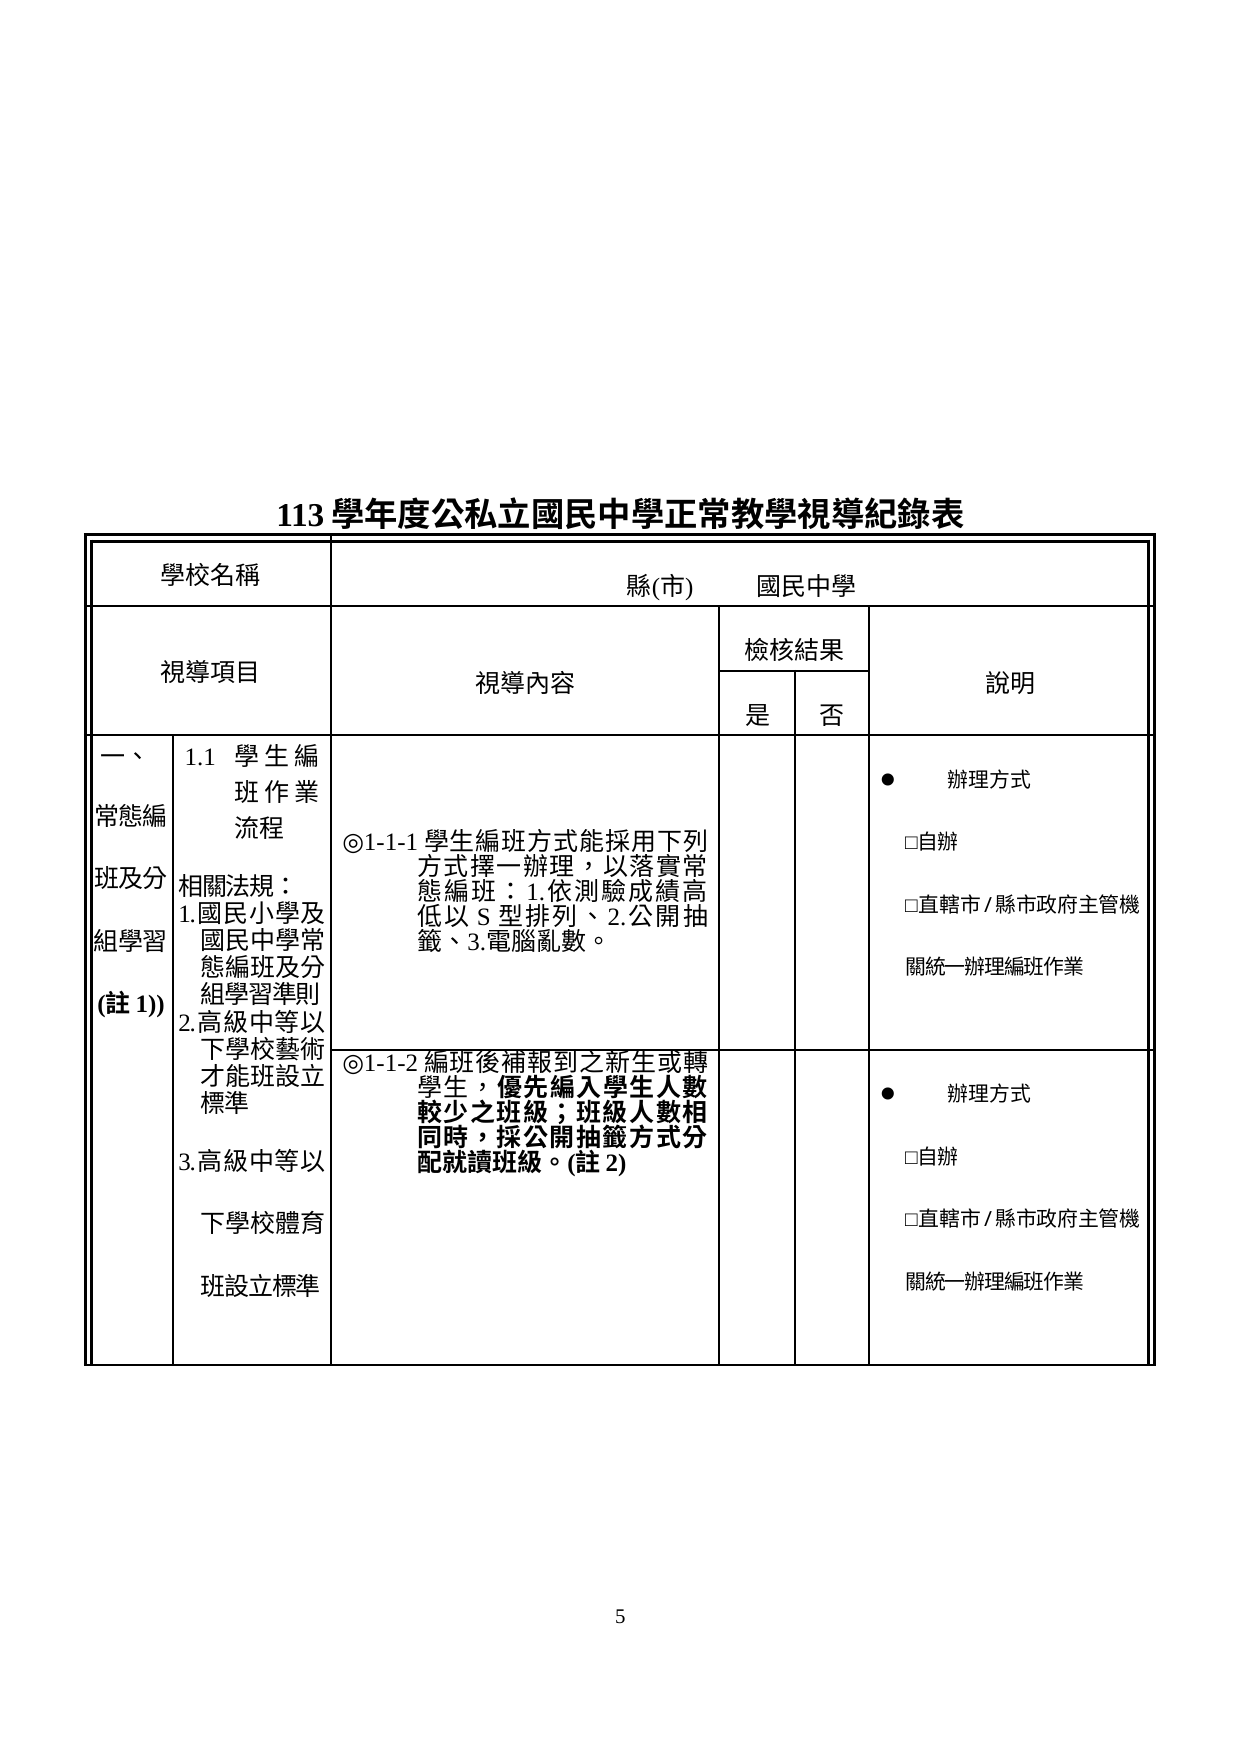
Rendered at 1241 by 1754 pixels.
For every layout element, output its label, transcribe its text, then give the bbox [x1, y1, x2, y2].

table_cell [796, 736, 868, 1049]
table_header 學校名稱 [89, 536, 330, 605]
table_cell 學生編班作業流程 相關法規： 1.國民小學及國民中學常態編班及分組學習準則 2.高級中等以下學校藝術才能班設立標準 3.高級中等以下學校體育班設立標準 [174, 736, 330, 1363]
subtitle 113學年度公私立國民中學正常教學視導紀錄表 [187, 471, 1053, 533]
table_cell ◎1-1-2編班後補報到之新生或轉學生，優先編入學生人數較少之班級；班級人數相同時，採公開抽籤方式分配就讀班級。(註2) [332, 1051, 718, 1363]
table_cell 說明 [870, 607, 1147, 734]
table_cell 是 [720, 672, 794, 734]
table_cell 辦理方式 □自辦 □直轄市/縣市政府主管機關統一辦理編班作業 [870, 1051, 1147, 1363]
table_cell ◎1-1-1學生編班方式能採用下列方式擇一辦理，以落實常態編班：1.依測驗成績高低以S型排列、2.公開抽籤、3.電腦亂數。 [332, 736, 718, 1049]
table_cell 視導項目 [93, 607, 330, 734]
table_cell 檢核結果 [720, 607, 868, 670]
table_cell 一、 常態編班及分組學習(註1)) [93, 736, 172, 1363]
table_cell [796, 1051, 868, 1363]
table_header 縣(市) 國民中學 [332, 536, 1152, 605]
table_cell 視導內容 [332, 607, 718, 734]
table_cell 否 [796, 672, 868, 734]
table_cell [720, 736, 794, 1049]
table_cell 辦理方式 □自辦 □直轄市/縣市政府主管機關統一辦理編班作業 [870, 736, 1147, 1049]
table_cell [720, 1051, 794, 1363]
